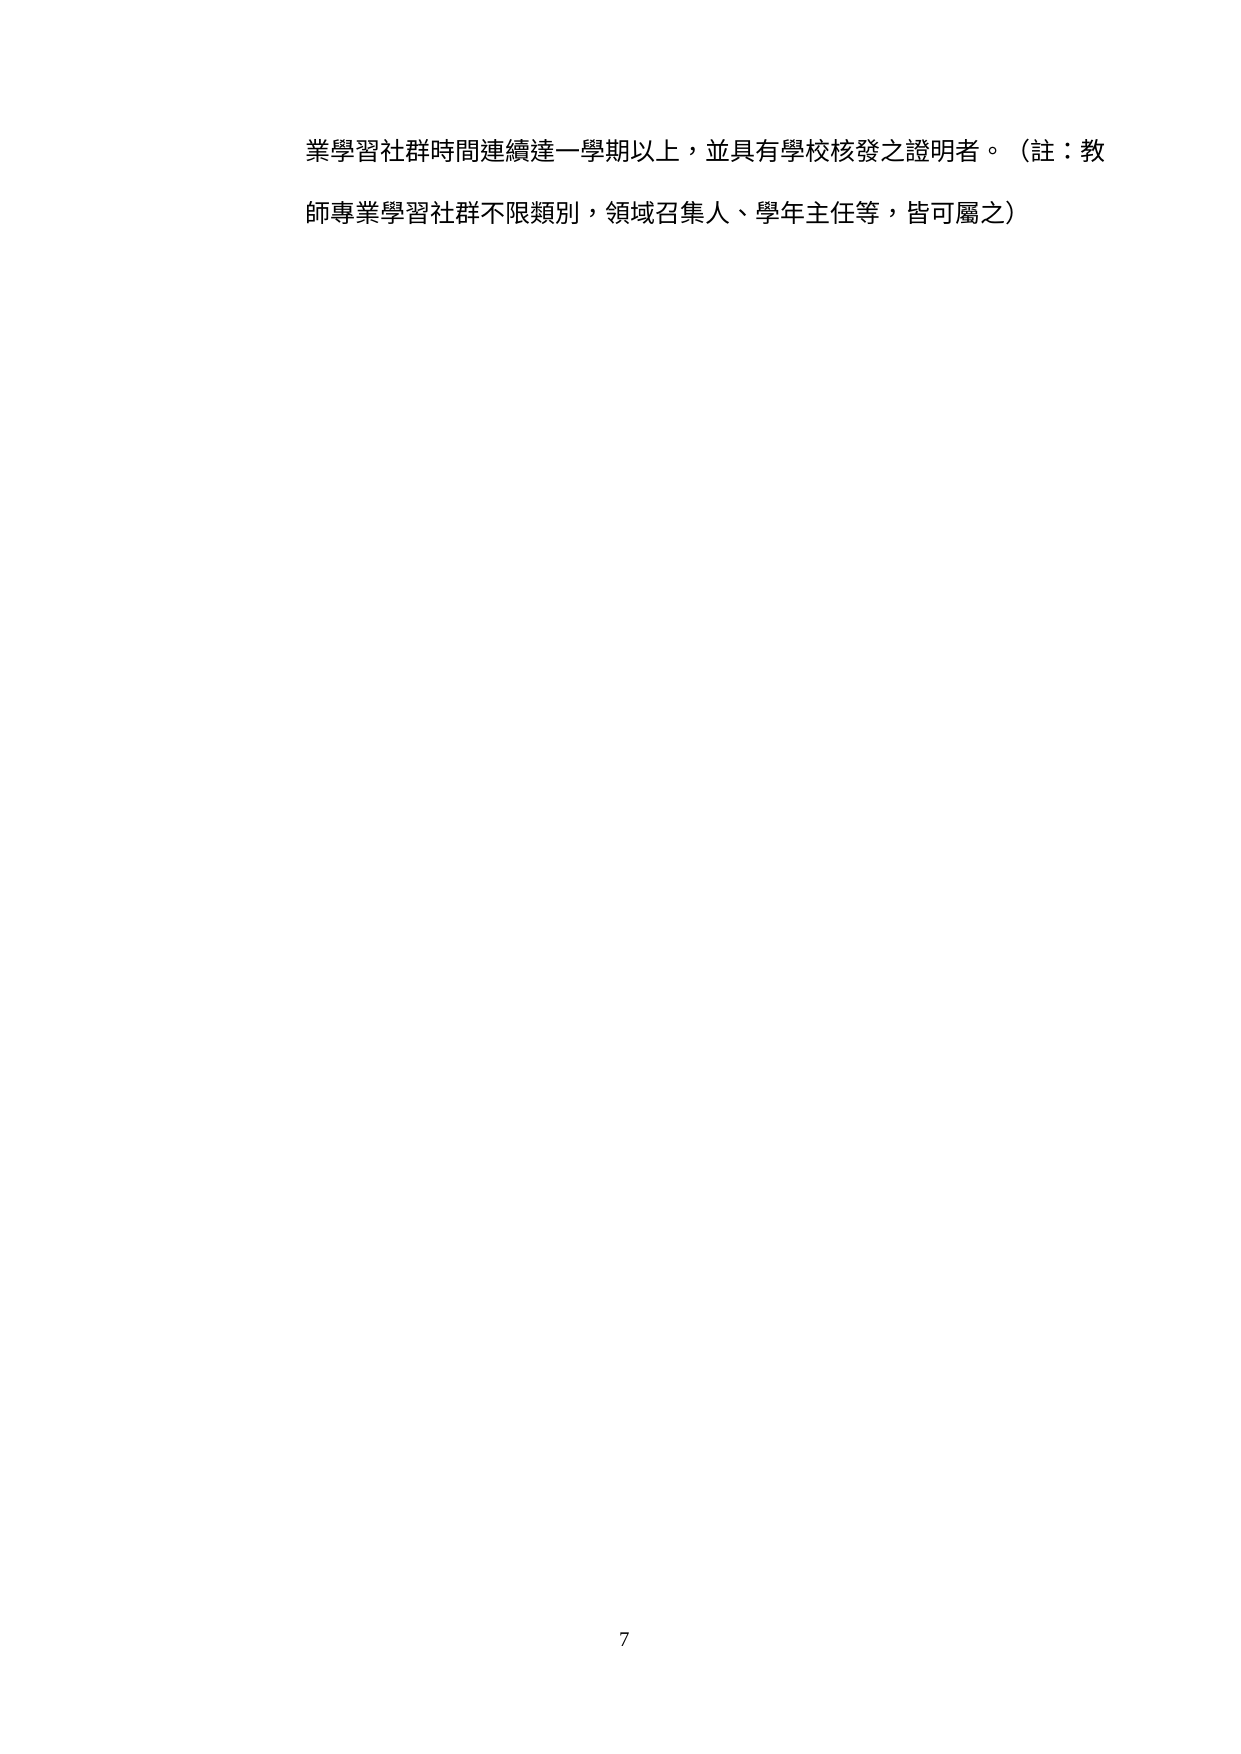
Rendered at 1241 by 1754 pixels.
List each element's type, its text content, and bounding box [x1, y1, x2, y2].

list 業學習社群時間連續達一學期以上，並具有學校核發之證明者。（註：教師專業學習社群不限類別，領域召集人、學年主任等，皆可屬之） [271, 108, 1122, 233]
